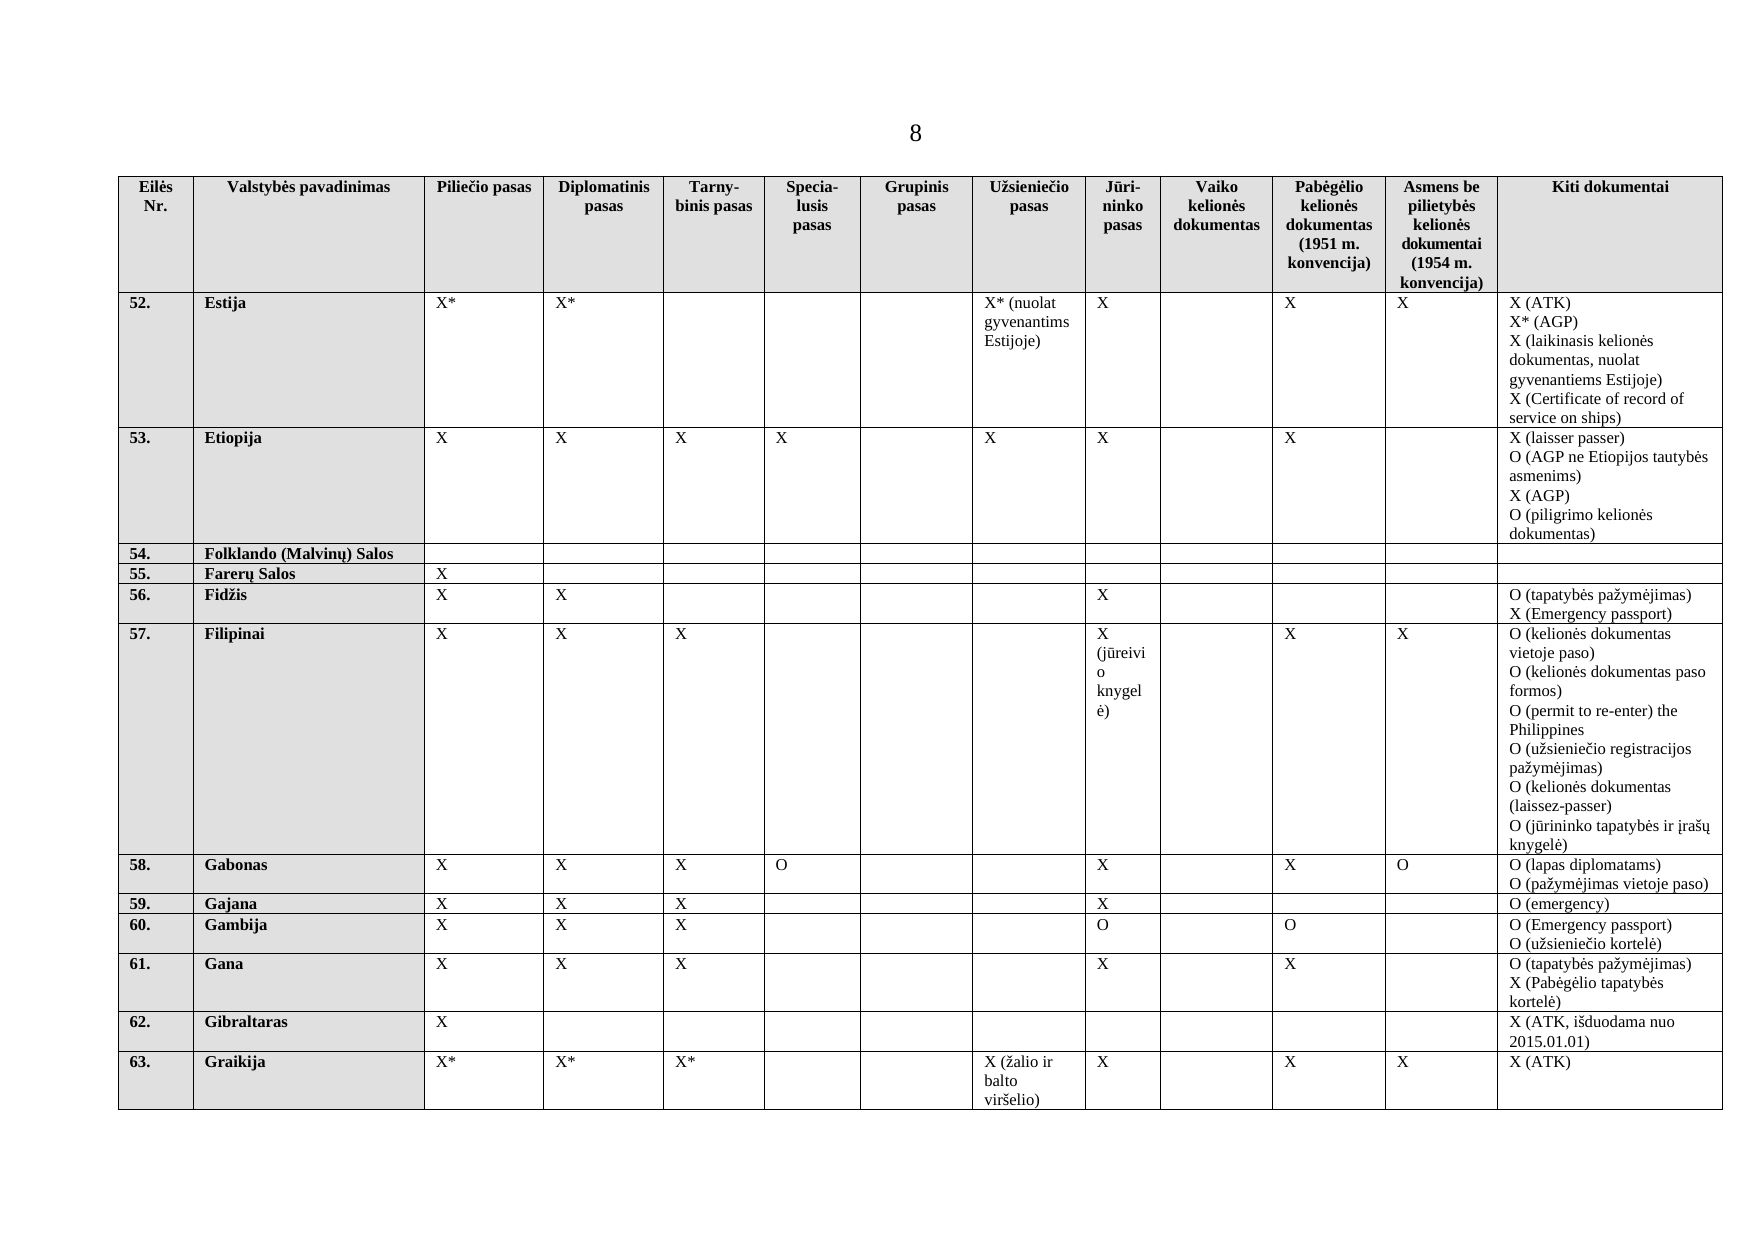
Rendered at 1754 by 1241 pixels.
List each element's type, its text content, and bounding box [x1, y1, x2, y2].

table_cell [1161, 855, 1272, 893]
table_cell [1161, 894, 1272, 913]
table_cell [765, 894, 860, 913]
table_cell X [1086, 584, 1160, 623]
table_cell X [425, 564, 543, 583]
table_cell [861, 564, 972, 583]
table_cell X [1273, 954, 1385, 1011]
table_cell O (lapas diplomatams) O (pažymėjimas vietoje paso) [1498, 855, 1722, 893]
table_header Specia­lusis pasas [765, 177, 860, 292]
table_cell [1161, 544, 1272, 563]
table_cell X (laisser passer) O (AGP ne Etiopijos tautybės asmenims) X (AGP) O (piligrimo kelionės dokumentas) [1498, 428, 1722, 543]
table_cell X [544, 855, 663, 893]
table_cell [1086, 564, 1160, 583]
table_cell [1161, 564, 1272, 583]
table_cell X [664, 954, 764, 1011]
table_cell [1386, 544, 1497, 563]
table_cell X* [425, 1052, 543, 1109]
table_cell X* [664, 1052, 764, 1109]
table_cell X [1386, 293, 1497, 427]
table_cell [765, 914, 860, 953]
table_cell [973, 894, 1085, 913]
table_cell X (ATK, išduodama nuo 2015.01.01) [1498, 1012, 1722, 1051]
table_cell X [1273, 428, 1385, 543]
table_cell X [544, 954, 663, 1011]
table_cell [765, 584, 860, 623]
table_cell X [1086, 954, 1160, 1011]
table_cell [765, 564, 860, 583]
table_cell 52. [119, 293, 193, 427]
table_cell X [544, 428, 663, 543]
table_cell X (ATK) [1498, 1052, 1722, 1109]
table_cell Gibraltaras [194, 1012, 424, 1051]
table_cell [765, 954, 860, 1011]
table_cell [1386, 428, 1497, 543]
table_cell [664, 544, 764, 563]
table_cell [664, 1012, 764, 1051]
table_cell X [1273, 293, 1385, 427]
table_cell O [1386, 855, 1497, 893]
table_cell [1386, 894, 1497, 913]
table_cell [1273, 584, 1385, 623]
table_cell O (tapatybės pažymėjimas) X (Emergency passport) [1498, 584, 1722, 623]
table_header Piliečio pasas [425, 177, 543, 292]
table_cell X [544, 914, 663, 953]
table_cell Filipinai [194, 624, 424, 854]
table_cell X (ATK) X* (AGP) X (laikinasis kelionės dokumentas, nuolat gyvenantiems Estijoje) X (Certificate of record of service on ships) [1498, 293, 1722, 427]
table_cell X [1086, 428, 1160, 543]
table_cell 55. [119, 564, 193, 583]
table_cell X [544, 624, 663, 854]
table_cell X [1273, 624, 1385, 854]
table_cell X [664, 914, 764, 953]
table_cell [973, 954, 1085, 1011]
table_cell O [1086, 914, 1160, 953]
table_cell [1273, 1012, 1385, 1051]
table_cell X [1086, 855, 1160, 893]
table_cell 57. [119, 624, 193, 854]
table_cell [1161, 1012, 1272, 1051]
table_cell [544, 544, 663, 563]
table_cell 63. [119, 1052, 193, 1109]
table_cell O (tapatybės pažymėjimas) X (Pabėgėlio tapatybės kortelė) [1498, 954, 1722, 1011]
table_cell [861, 584, 972, 623]
table_cell [1086, 1012, 1160, 1051]
table_cell 54. [119, 544, 193, 563]
table_cell [861, 855, 972, 893]
table_cell O [1273, 914, 1385, 953]
table_cell [861, 894, 972, 913]
table_cell Graikija [194, 1052, 424, 1109]
table_cell [425, 544, 543, 563]
table_cell X [425, 428, 543, 543]
table_cell [1161, 624, 1272, 854]
table_cell X [1086, 293, 1160, 427]
table_cell X [425, 624, 543, 854]
table_cell X [1273, 1052, 1385, 1109]
table_cell X (žalio ir balto viršelio) [973, 1052, 1085, 1109]
table_cell X [425, 584, 543, 623]
table_cell X [1086, 894, 1160, 913]
table_cell [861, 293, 972, 427]
table_cell [544, 1012, 663, 1051]
table_header Diploma­tinis pasas [544, 177, 663, 292]
table_cell X [1386, 1052, 1497, 1109]
table_cell X [664, 855, 764, 893]
table_cell [765, 544, 860, 563]
table_cell Gambija [194, 914, 424, 953]
table_cell X (jūreivio knygelė) [1086, 624, 1160, 854]
table_header Grupinis pasas [861, 177, 972, 292]
table_cell [973, 544, 1085, 563]
table_header Vaiko kelionės doku­mentas [1161, 177, 1272, 292]
table_cell [973, 624, 1085, 854]
table_cell 62. [119, 1012, 193, 1051]
table_cell [1161, 584, 1272, 623]
table_cell [861, 624, 972, 854]
table_cell Farerų Salos [194, 564, 424, 583]
table_cell Etiopija [194, 428, 424, 543]
table_header Tarny­binis pasas [664, 177, 764, 292]
table_cell X [425, 1012, 543, 1051]
table_cell X [1273, 855, 1385, 893]
table_cell [765, 1052, 860, 1109]
table_cell X [544, 584, 663, 623]
table_cell [1386, 584, 1497, 623]
table_cell O [765, 855, 860, 893]
table_cell [973, 564, 1085, 583]
table_cell Gana [194, 954, 424, 1011]
table_cell X [425, 914, 543, 953]
table_cell [1161, 1052, 1272, 1109]
table_cell Gajana [194, 894, 424, 913]
table_cell X [765, 428, 860, 543]
table_cell [1386, 954, 1497, 1011]
table_cell [1386, 564, 1497, 583]
table_cell X [544, 894, 663, 913]
table_cell [1498, 564, 1722, 583]
table_cell [1273, 894, 1385, 913]
table_cell [1386, 914, 1497, 953]
table_header Pabėgėlio kelionės doku­mentas (1951 m. konven­cija) [1273, 177, 1385, 292]
table_cell X* [544, 1052, 663, 1109]
table_cell X [664, 894, 764, 913]
table_cell [861, 914, 972, 953]
table_cell [973, 584, 1085, 623]
table_cell [973, 1012, 1085, 1051]
table_cell O (emergency) [1498, 894, 1722, 913]
table_cell X [1386, 624, 1497, 854]
table_cell [861, 544, 972, 563]
table_cell X [973, 428, 1085, 543]
table_cell [1086, 544, 1160, 563]
table_cell [1273, 544, 1385, 563]
table_cell [1161, 914, 1272, 953]
table_cell X* [544, 293, 663, 427]
table_cell 58. [119, 855, 193, 893]
table_cell [1386, 1012, 1497, 1051]
table_cell X [425, 894, 543, 913]
table_header Asmens be pilietybės kelionės dokumentai (1954 m. konven­cija) [1386, 177, 1497, 292]
table_cell X* (nuolat gyvenantims Estijoje) [973, 293, 1085, 427]
table_cell [1161, 428, 1272, 543]
table_cell X [425, 855, 543, 893]
table_cell [664, 564, 764, 583]
table_header Jūri­ninko pasas [1086, 177, 1160, 292]
table_cell [1161, 954, 1272, 1011]
table_cell [664, 293, 764, 427]
table_cell O (kelionės dokumentas vietoje paso) O (kelionės dokumentas paso formos) O (permit to re-enter) the Philippines O (užsieniečio registracijos pažymėjimas) O (kelionės dokumentas (laissez-passer) O (jūrininko tapatybės ir įrašų knygelė) [1498, 624, 1722, 854]
table_cell [765, 1012, 860, 1051]
table_cell O (Emergency passport) O (užsieniečio kortelė) [1498, 914, 1722, 953]
table_cell [1498, 544, 1722, 563]
table_cell [544, 564, 663, 583]
table_cell [1273, 564, 1385, 583]
table_cell [1161, 293, 1272, 427]
table_cell 56. [119, 584, 193, 623]
table_cell X* [425, 293, 543, 427]
table_cell X [425, 954, 543, 1011]
table_header Valstybės pavadinimas [194, 177, 424, 292]
table_cell [973, 914, 1085, 953]
table_header Užsie­niečio pasas [973, 177, 1085, 292]
table_cell 61. [119, 954, 193, 1011]
table_cell [973, 855, 1085, 893]
table_cell [765, 624, 860, 854]
table_cell 53. [119, 428, 193, 543]
table_cell [664, 584, 764, 623]
table_cell Fidžis [194, 584, 424, 623]
table_cell 60. [119, 914, 193, 953]
table_cell Gabonas [194, 855, 424, 893]
table_cell Estija [194, 293, 424, 427]
table_cell [861, 428, 972, 543]
table_cell [861, 1052, 972, 1109]
table_header Kiti dokumentai [1498, 177, 1722, 292]
table_cell X [664, 624, 764, 854]
table_cell X [664, 428, 764, 543]
table_cell X [1086, 1052, 1160, 1109]
table_cell [861, 1012, 972, 1051]
table_cell [861, 954, 972, 1011]
table_cell [765, 293, 860, 427]
table_cell 59. [119, 894, 193, 913]
table_header Eilės Nr. [119, 177, 193, 292]
table_cell Folklando (Malvinų) Salos [194, 544, 424, 563]
